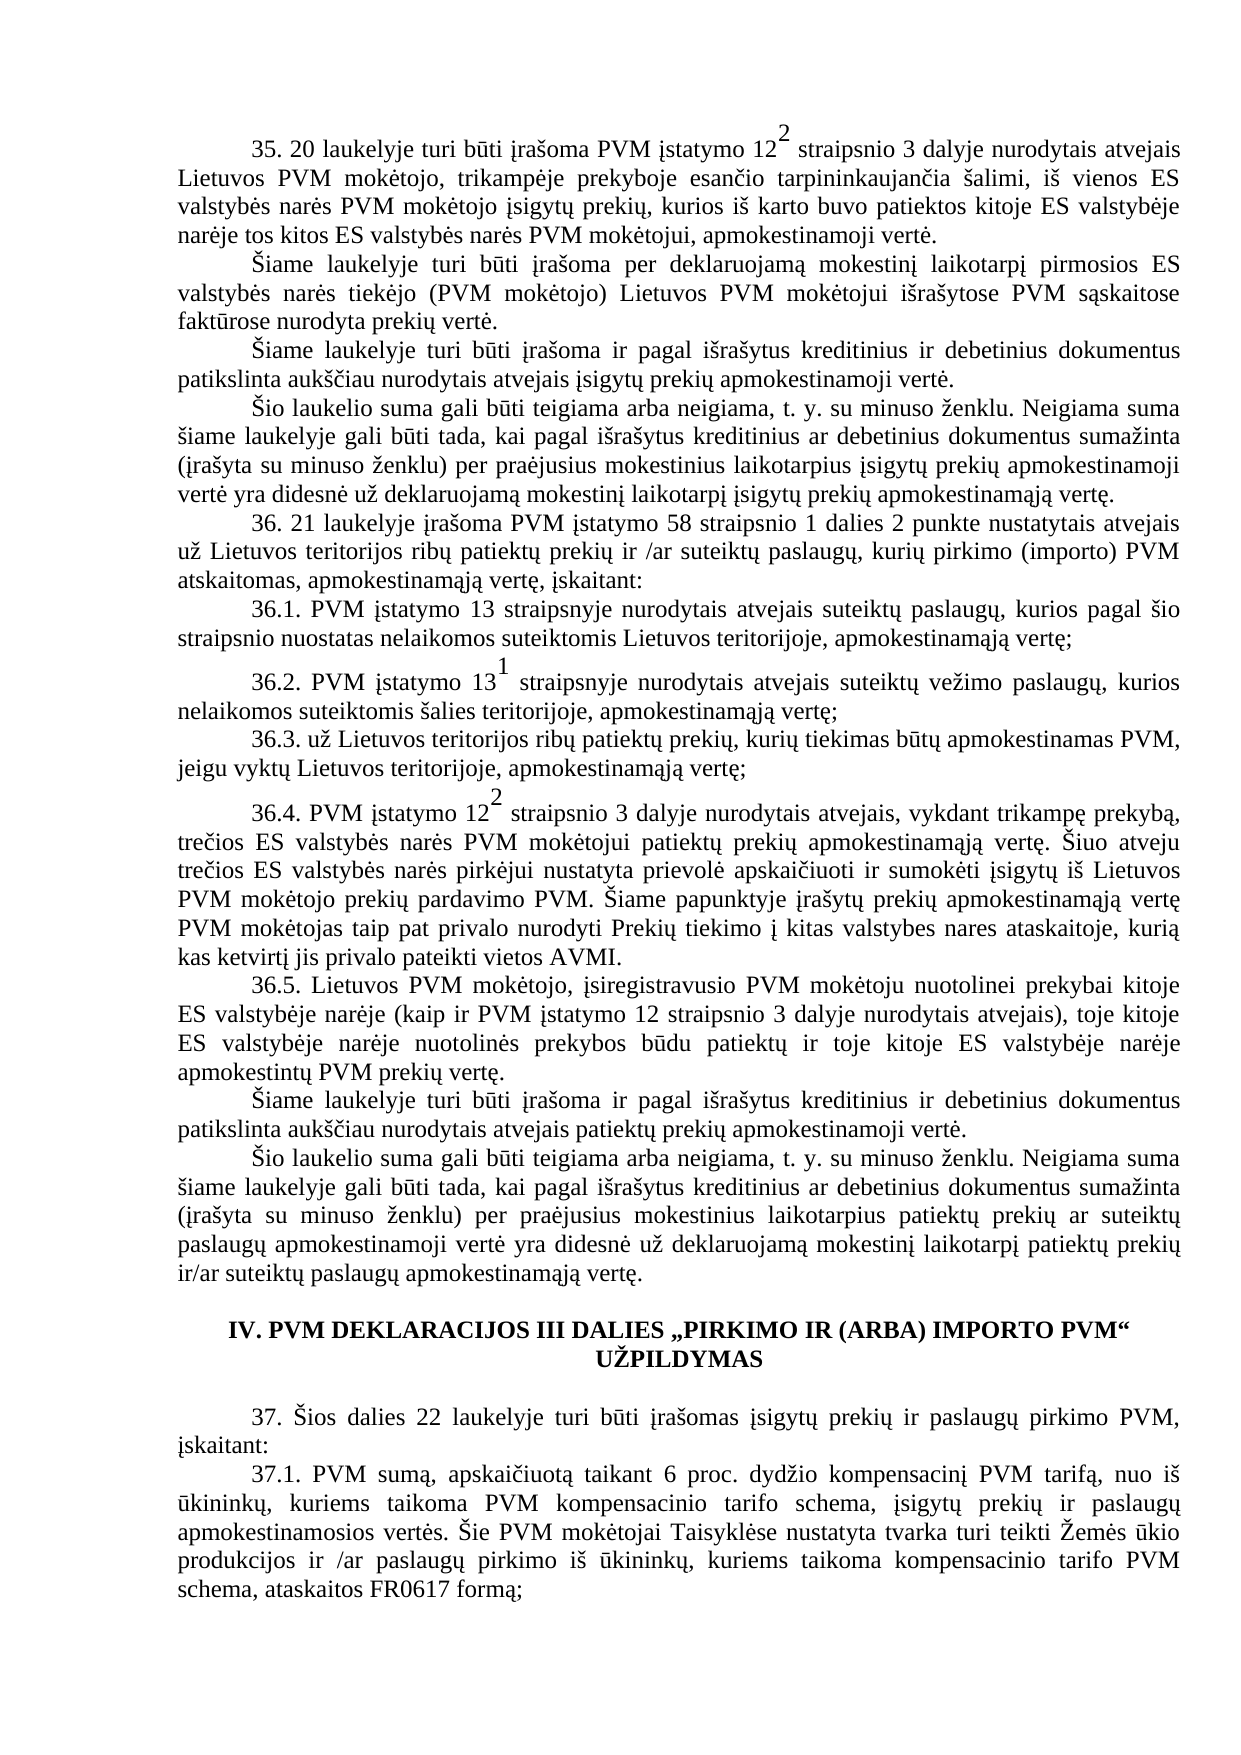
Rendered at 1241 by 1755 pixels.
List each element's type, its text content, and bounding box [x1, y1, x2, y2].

text Šio laukelio suma gali būti teigiama arba neigiama, t. y. su minuso ženklu. Neigiama suma šiame laukelyje gali būti tada, kai pagal išrašytus kreditinius ar debetinius dokumentus sumažinta (įrašyta su minuso ženklu) per praėjusius mokestinius laikotarpius patiektų prekių ar suteiktų paslaugų apmokestinamoji vertė yra didesnė už deklaruojamą mokestinį laikotarpį patiektų prekių ir/ar suteiktų paslaugų apmokestinamąją vertę. [177, 1143, 1181, 1287]
text 37.1. PVM sumą, apskaičiuotą taikant 6 proc. dydžio kompensacinį PVM tarifą, nuo iš ūkininkų, kuriems taikoma PVM kompensacinio tarifo schema, įsigytų prekių ir paslaugų apmokestinamosios vertės. Šie PVM mokėtojai Taisyklėse nustatyta tvarka turi teikti Žemės ūkio produkcijos ir /ar paslaugų pirkimo iš ūkininkų, kuriems taikoma kompensacinio tarifo PVM schema, ataskaitos FR0617 formą; [177, 1459, 1181, 1603]
text Šiame laukelyje turi būti įrašoma ir pagal išrašytus kreditinius ir debetinius dokumentus patikslinta aukščiau nurodytais atvejais patiektų prekių apmokestinamoji vertė. [177, 1085, 1181, 1143]
text 36.4. PVM įstatymo 122 straipsnio 3 dalyje nurodytais atvejais, vykdant trikampę prekybą, trečios ES valstybės narės PVM mokėtojui patiektų prekių apmokestinamąją vertę. Šiuo atveju trečios ES valstybės narės pirkėjui nustatyta prievolė apskaičiuoti ir sumokėti įsigytų iš Lietuvos PVM mokėtojo prekių pardavimo PVM. Šiame papunktyje įrašytų prekių apmokestinamąją vertę PVM mokėtojas taip pat privalo nurodyti Prekių tiekimo į kitas valstybes nares ataskaitoje, kurią kas ketvirtį jis privalo pateikti vietos AVMI. [177, 782, 1181, 970]
text 36.3. už Lietuvos teritorijos ribų patiektų prekių, kurių tiekimas būtų apmokestinamas PVM, jeigu vyktų Lietuvos teritorijoje, apmokestinamąją vertę; [177, 724, 1181, 782]
text 36.2. PVM įstatymo 131 straipsnyje nurodytais atvejais suteiktų vežimo paslaugų, kurios nelaikomos suteiktomis šalies teritorijoje, apmokestinamąją vertę; [177, 651, 1181, 724]
text 36. 21 laukelyje įrašoma PVM įstatymo 58 straipsnio 1 dalies 2 punkte nustatytais atvejais už Lietuvos teritorijos ribų patiektų prekių ir /ar suteiktų paslaugų, kurių pirkimo (importo) PVM atskaitomas, apmokestinamąją vertę, įskaitant: [177, 508, 1181, 594]
text Šiame laukelyje turi būti įrašoma per deklaruojamą mokestinį laikotarpį pirmosios ES valstybės narės tiekėjo (PVM mokėtojo) Lietuvos PVM mokėtojui išrašytose PVM sąskaitose faktūrose nurodyta prekių vertė. [177, 249, 1181, 335]
text 36.1. PVM įstatymo 13 straipsnyje nurodytais atvejais suteiktų paslaugų, kurios pagal šio straipsnio nuostatas nelaikomos suteiktomis Lietuvos teritorijoje, apmokestinamąją vertę; [177, 594, 1181, 651]
text 37. Šios dalies 22 laukelyje turi būti įrašomas įsigytų prekių ir paslaugų pirkimo PVM, įskaitant: [177, 1402, 1181, 1459]
text Šiame laukelyje turi būti įrašoma ir pagal išrašytus kreditinius ir debetinius dokumentus patikslinta aukščiau nurodytais atvejais įsigytų prekių apmokestinamoji vertė. [177, 335, 1181, 393]
text Šio laukelio suma gali būti teigiama arba neigiama, t. y. su minuso ženklu. Neigiama suma šiame laukelyje gali būti tada, kai pagal išrašytus kreditinius ar debetinius dokumentus sumažinta (įrašyta su minuso ženklu) per praėjusius mokestinius laikotarpius įsigytų prekių apmokestinamoji vertė yra didesnė už deklaruojamą mokestinį laikotarpį įsigytų prekių apmokestinamąją vertę. [177, 393, 1181, 508]
text 35. 20 laukelyje turi būti įrašoma PVM įstatymo 122 straipsnio 3 dalyje nurodytais atvejais Lietuvos PVM mokėtojo, trikampėje prekyboje esančio tarpininkaujančia šalimi, iš vienos ES valstybės narės PVM mokėtojo įsigytų prekių, kurios iš karto buvo patiektos kitoje ES valstybėje narėje tos kitos ES valstybės narės PVM mokėtojui, apmokestinamoji vertė. [177, 118, 1181, 249]
text IV. PVM DEKLARACIJOS III DALIES „PIRKIMO IR (ARBA) IMPORTO PVM“ UŽPILDYMAS [177, 1315, 1181, 1373]
text 36.5. Lietuvos PVM mokėtojo, įsiregistravusio PVM mokėtoju nuotolinei prekybai kitoje ES valstybėje narėje (kaip ir PVM įstatymo 12 straipsnio 3 dalyje nurodytais atvejais), toje kitoje ES valstybėje narėje nuotolinės prekybos būdu patiektų ir toje kitoje ES valstybėje narėje apmokestintų PVM prekių vertę. [177, 970, 1181, 1085]
